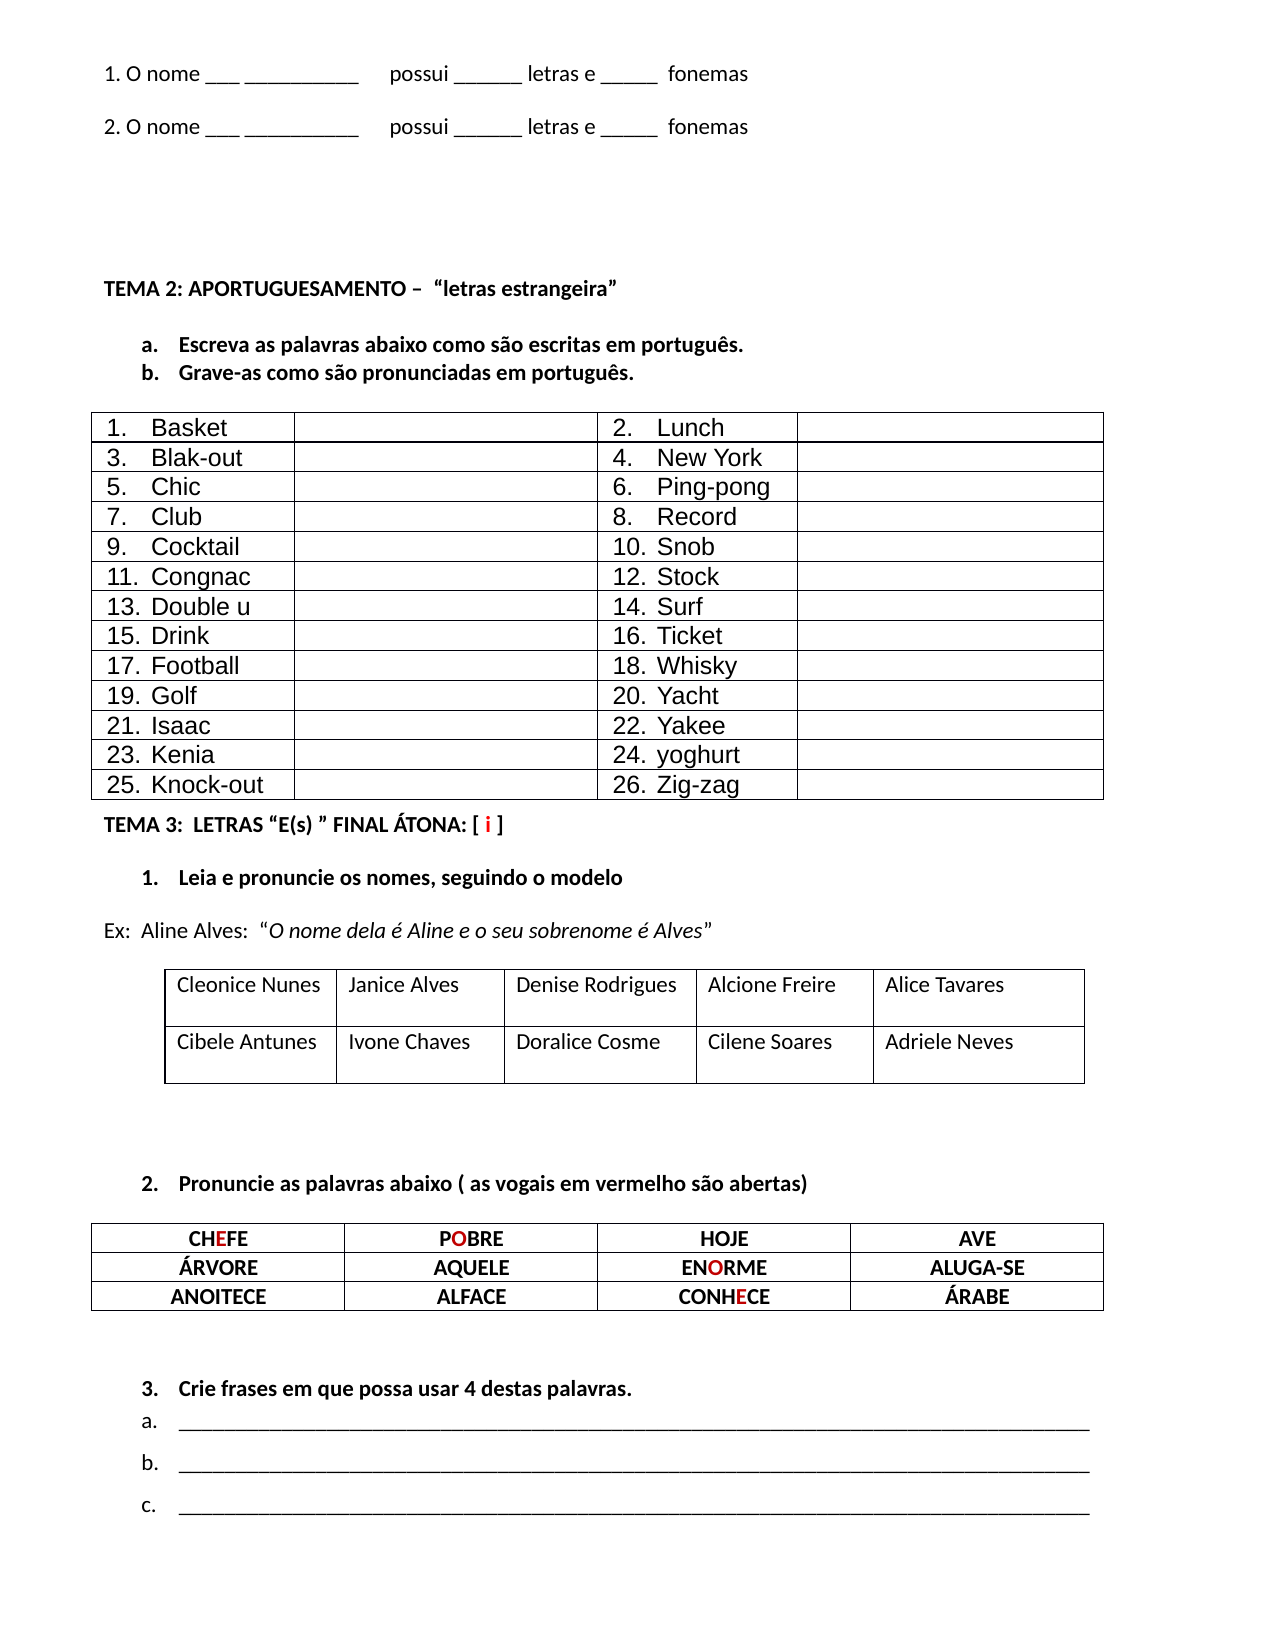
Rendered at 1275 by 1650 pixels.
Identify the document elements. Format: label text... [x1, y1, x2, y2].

table_cell [798, 591, 1103, 620]
table_cell [798, 443, 1103, 471]
table_cell [295, 681, 597, 709]
table_cell ÁRABE [851, 1282, 1103, 1310]
table_cell [295, 591, 597, 620]
table_header Basket [92, 413, 294, 441]
table_cell [295, 740, 597, 769]
table_cell ANOITECE [92, 1282, 344, 1310]
table_header [798, 413, 1103, 441]
list ________________________________________________________________________________ [141, 1448, 1167, 1476]
table_header Denise Rodrigues [505, 970, 696, 1026]
list Crie frases em que possa usar 4 destas palavras. [141, 1374, 1167, 1402]
table_cell Isaac [92, 711, 294, 739]
list ________________________________________________________________________________ [141, 1490, 1167, 1518]
table_cell Cibele Antunes [166, 1027, 336, 1083]
table_cell [798, 651, 1103, 680]
table_cell [295, 770, 597, 799]
table_cell Ping-pong [598, 472, 797, 501]
table_cell [295, 532, 597, 561]
table_cell Cocktail [92, 532, 294, 561]
table_cell ENORME [598, 1253, 850, 1281]
table_cell [295, 502, 597, 531]
table_cell Zig-zag [598, 770, 797, 799]
table_cell [798, 770, 1103, 799]
table_cell Ticket [598, 621, 797, 650]
table_cell Drink [92, 621, 294, 650]
table_cell [798, 532, 1103, 561]
table_cell Blak-out [92, 443, 294, 471]
table_header Janice Alves [337, 970, 504, 1026]
table_cell Knock-out [92, 770, 294, 799]
text Ex: Aline Alves: “O nome dela é Aline e o seu sobrenome é Alves” [103, 916, 1167, 944]
table_cell [295, 562, 597, 590]
table_header AVE [851, 1224, 1103, 1252]
table_cell Congnac [92, 562, 294, 590]
table_cell Golf [92, 681, 294, 709]
table_cell [295, 621, 597, 650]
table_cell yoghurt [598, 740, 797, 769]
table_header Alcione Freire [697, 970, 873, 1026]
table_cell Stock [598, 562, 797, 590]
table_cell Doralice Cosme [505, 1027, 696, 1083]
table_cell AQUELE [345, 1253, 597, 1281]
table_cell Chic [92, 472, 294, 501]
text TEMA 2: APORTUGUESAMENTO – “letras estrangeira” [103, 274, 1167, 302]
list Leia e pronuncie os nomes, seguindo o modelo [141, 863, 1167, 891]
table_header POBRE [345, 1224, 597, 1252]
list Escreva as palavras abaixo como são escritas em português. [141, 330, 1167, 358]
table_cell Double u [92, 591, 294, 620]
list ________________________________________________________________________________ [141, 1406, 1167, 1434]
table_cell CONHECE [598, 1282, 850, 1310]
table_cell Adriele Neves [874, 1027, 1084, 1083]
table_cell Cilene Soares [697, 1027, 873, 1083]
table_cell [798, 621, 1103, 650]
table_header HOJE [598, 1224, 850, 1252]
table_cell [295, 443, 597, 471]
table_cell Record [598, 502, 797, 531]
table_cell Yacht [598, 681, 797, 709]
table_cell Club [92, 502, 294, 531]
table_cell New York [598, 443, 797, 471]
text 2. O nome ___ __________ possui ______ letras e _____ fonemas [103, 112, 1167, 140]
table_cell [798, 472, 1103, 501]
table_header Cleonice Nunes [166, 970, 336, 1026]
table_cell Ivone Chaves [337, 1027, 504, 1083]
list Pronuncie as palavras abaixo ( as vogais em vermelho são abertas) [141, 1169, 1167, 1198]
table_cell Football [92, 651, 294, 680]
table_cell [798, 740, 1103, 769]
table_cell Surf [598, 591, 797, 620]
text TEMA 3: LETRAS “E(s) ” FINAL ÁTONA: [ i ] [103, 491, 1167, 838]
table_cell ALUGA-SE [851, 1253, 1103, 1281]
list Grave-as como são pronunciadas em português. [141, 358, 1167, 386]
table_cell [295, 711, 597, 739]
table_cell ALFACE [345, 1282, 597, 1310]
table_header CHEFE [92, 1224, 344, 1252]
table_cell Snob [598, 532, 797, 561]
table_header [295, 413, 597, 441]
table_cell [295, 472, 597, 501]
table_cell Yakee [598, 711, 797, 739]
table_cell [798, 681, 1103, 709]
table_header Alice Tavares [874, 970, 1084, 1026]
table_cell Whisky [598, 651, 797, 680]
table_cell [798, 711, 1103, 739]
text 1. O nome ___ __________ possui ______ letras e _____ fonemas [103, 59, 1167, 87]
table_header Lunch [598, 413, 797, 441]
table_cell ÁRVORE [92, 1253, 344, 1281]
table_cell Kenia [92, 740, 294, 769]
table_cell [798, 562, 1103, 590]
table_cell [798, 502, 1103, 531]
table_cell [295, 651, 597, 680]
